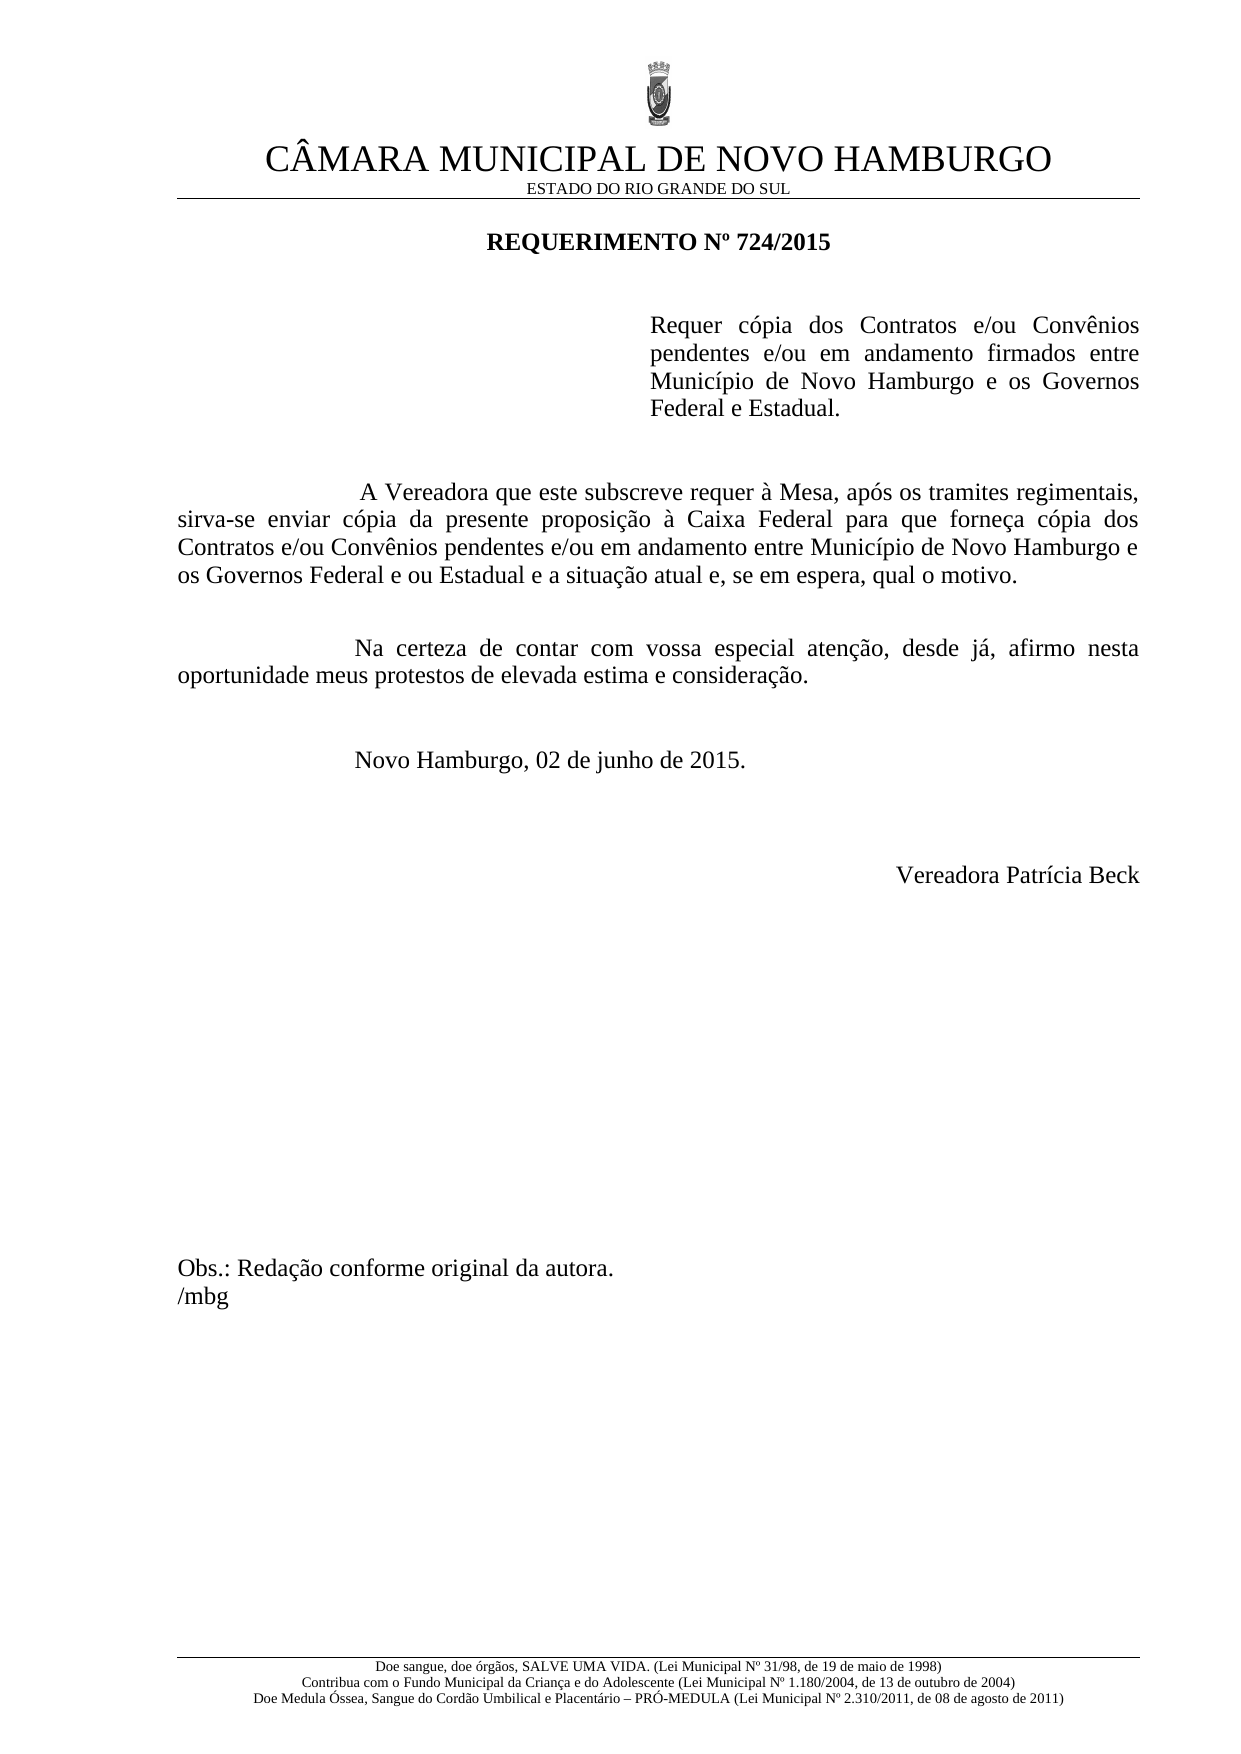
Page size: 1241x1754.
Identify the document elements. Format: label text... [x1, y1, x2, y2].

text Obs.: Redação conforme original da autora. [177, 1254, 1140, 1282]
text Vereadora Patrícia Beck [177, 861, 1140, 889]
text /mbg [177, 1282, 1140, 1310]
text Na certeza de contar com vossa especial atenção, desde já, afirmo nesta oportunidade meus protestos de elevada estima e consideração. [177, 634, 1140, 689]
text A Vereadora que este subscreve requer à Mesa, após os tramites regimentais, sirva-se enviar cópia da presente proposição à Caixa Federal para que forneça cópia dos Contratos e/ou Convênios pendentes e/ou em andamento entre Município de Novo Hamburgo e os Governos Federal e ou Estadual e a situação atual e, se em espera, qual o motivo. [177, 478, 1140, 588]
text Requer cópia dos Contratos e/ou Convênios pendentes e/ou em andamento firmados entre Município de Novo Hamburgo e os Governos Federal e Estadual. [650, 311, 1140, 422]
text REQUERIMENTO Nº 724/2015 [177, 228, 1140, 256]
text Novo Hamburgo, 02 de junho de 2015. [177, 747, 1140, 774]
